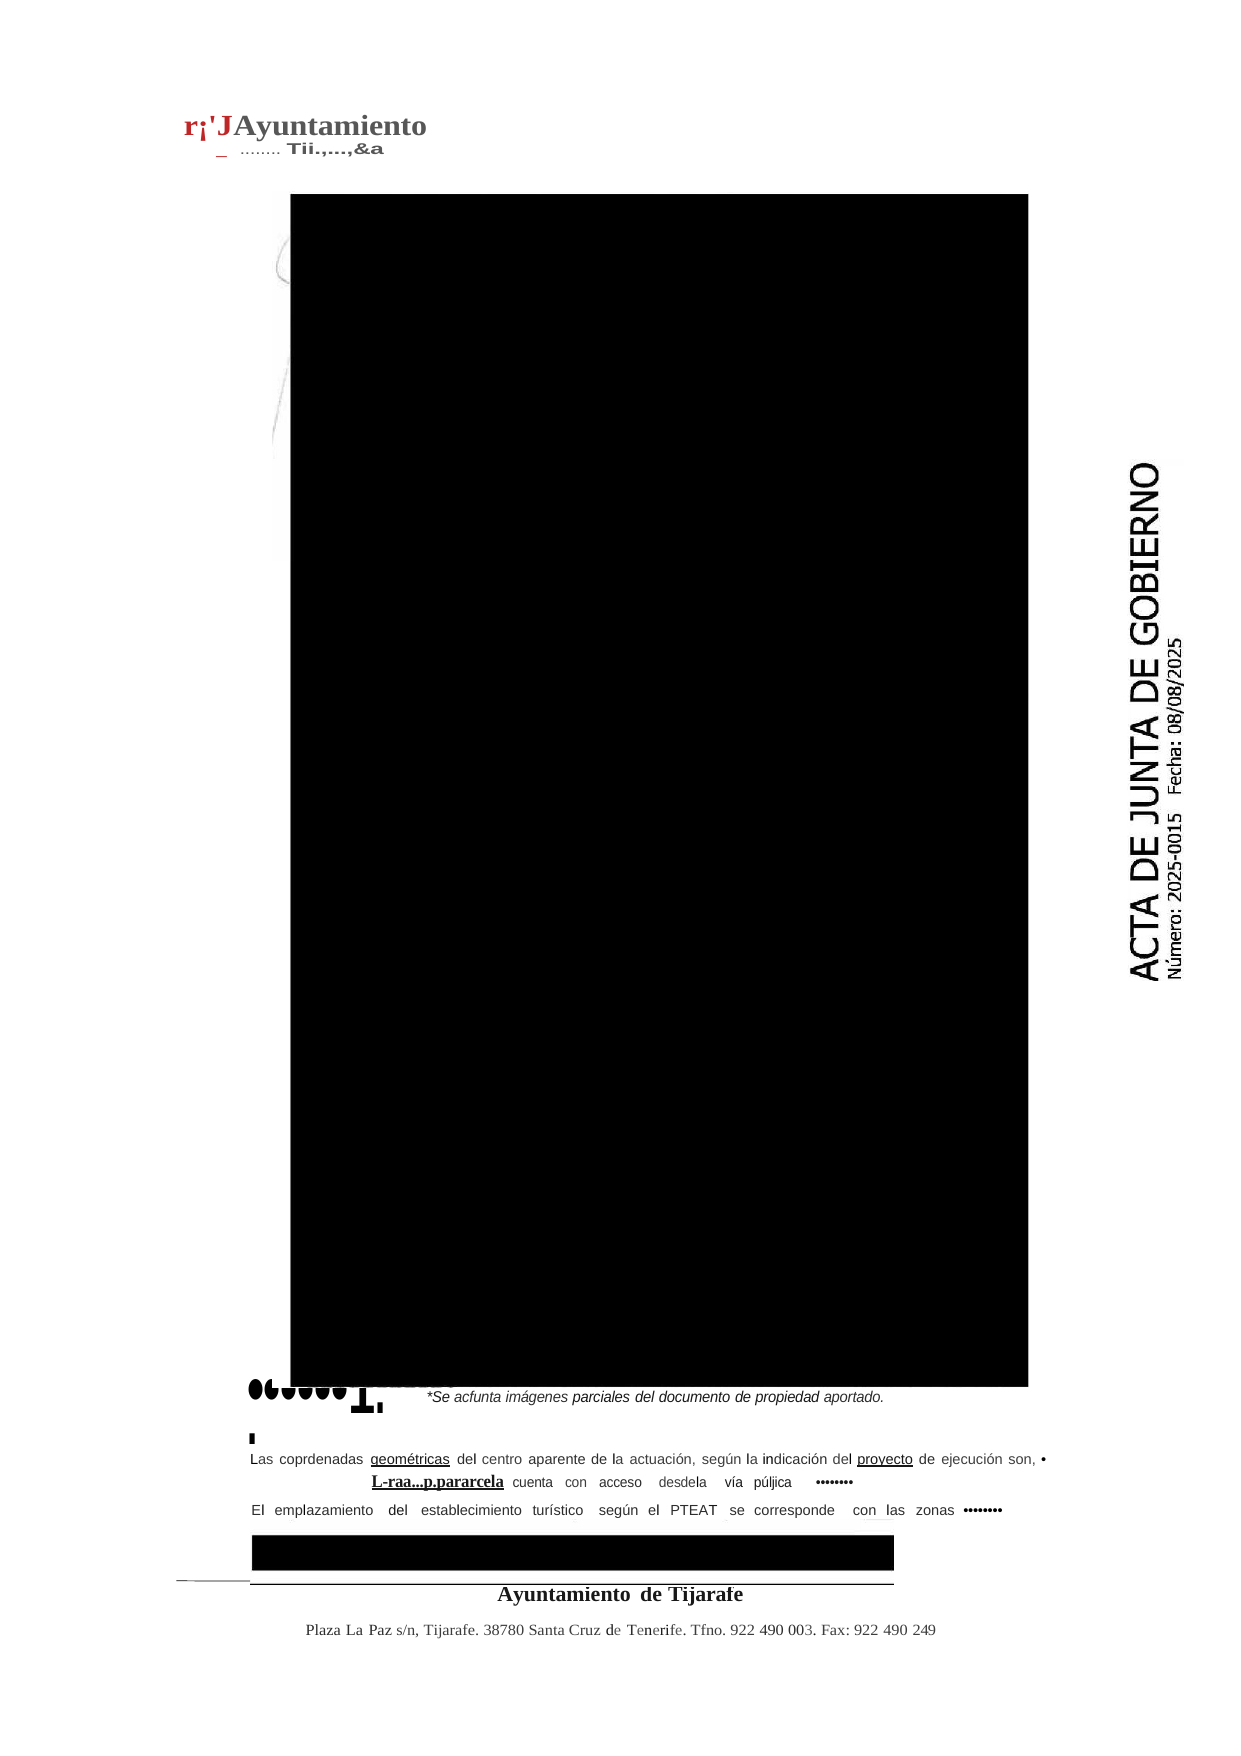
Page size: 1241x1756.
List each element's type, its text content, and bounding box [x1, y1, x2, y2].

text *Se acfunta imágenes parciales del documento de propiedad aportado. [426, 203, 1199, 1406]
text El emplazamiento del establecimiento turístico según el PTEAT se corresponde con las zonas •••••••• [251, 1502, 1199, 1518]
text _ ........ Tii.,...,&a [216, 142, 1199, 158]
text L-raa...p.pararcela cuenta con acceso desdela vía púljica •••••••• [371, 1470, 1199, 1491]
text Las coprdenadas geométricas del centro aparente de la actuación, según la indicación del proyecto de ejecución son, • [250, 1451, 1199, 1467]
text ••••••1.. [247, 194, 386, 1451]
subtitle r¡'JAyuntamiento [184, 109, 1199, 142]
